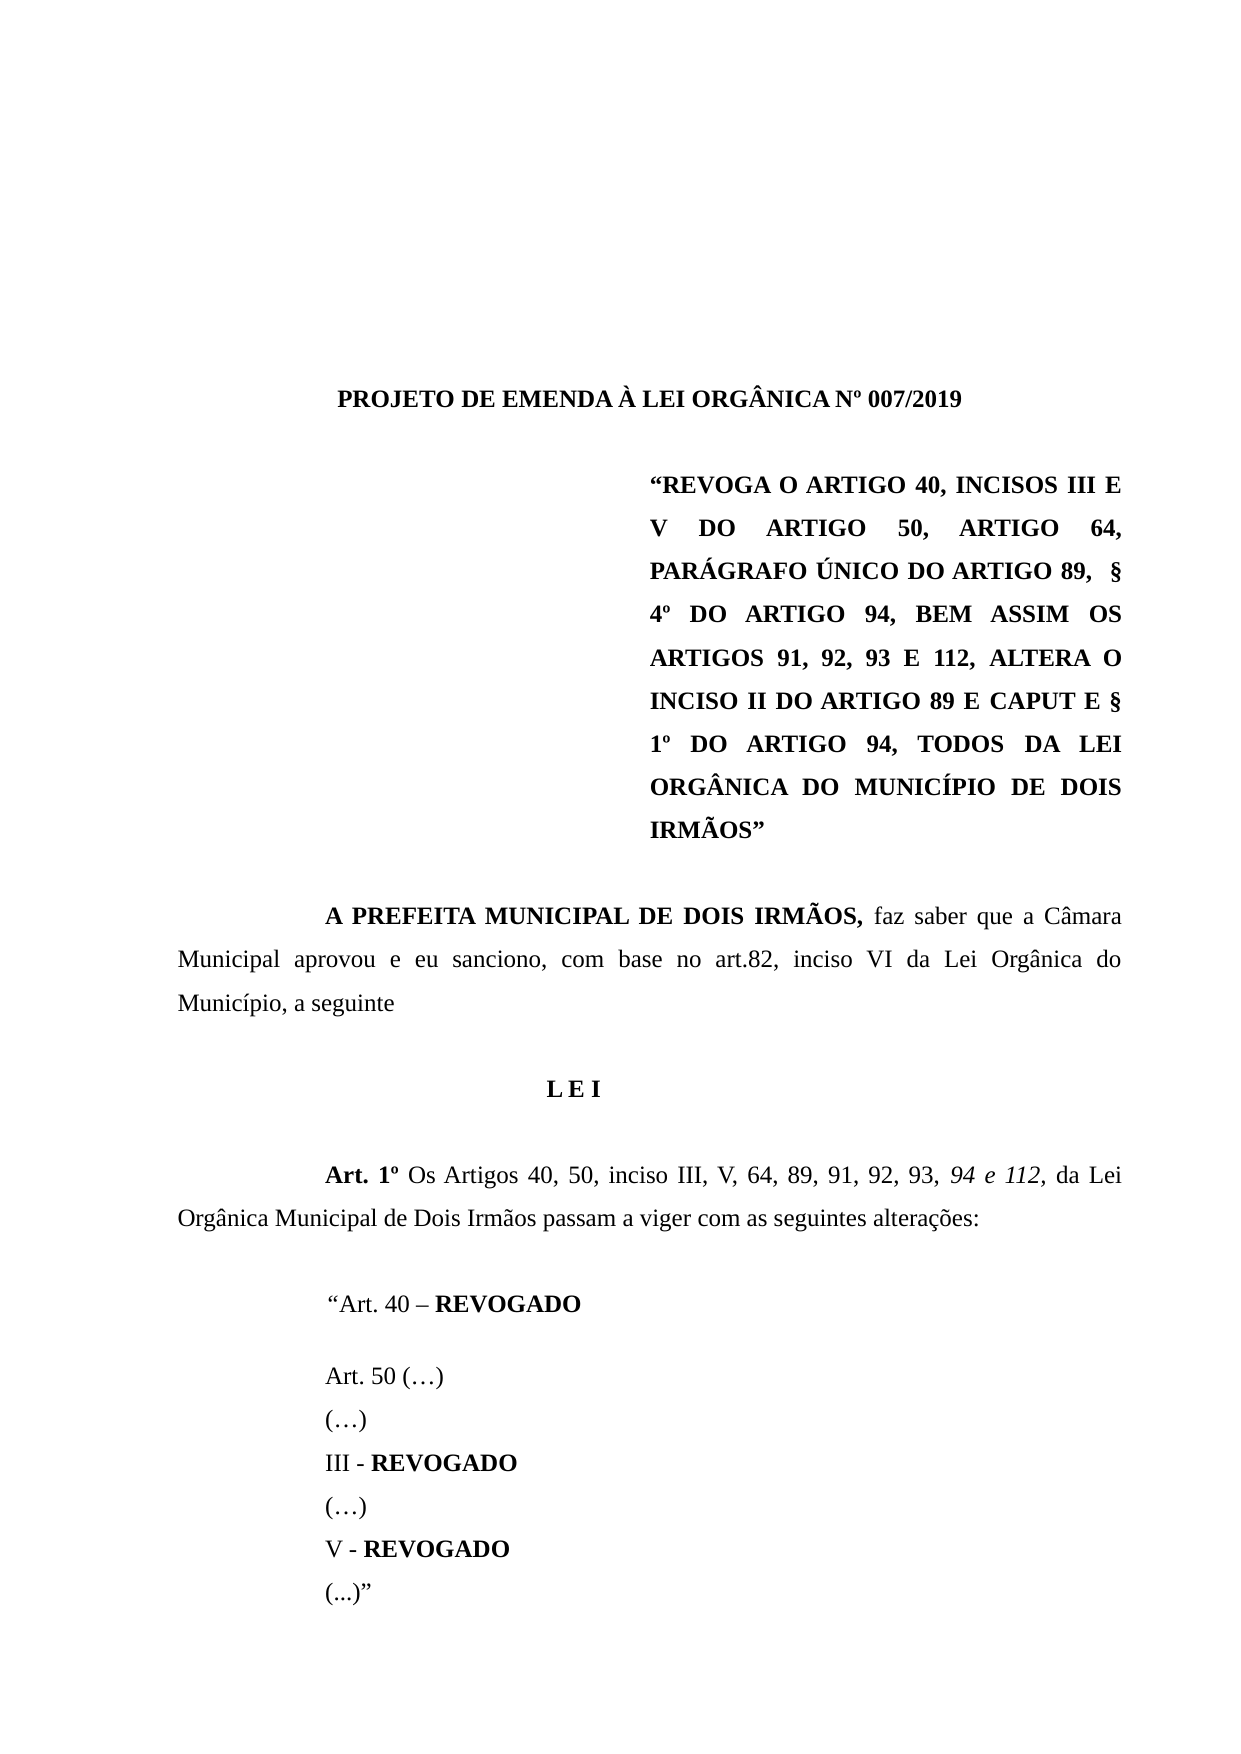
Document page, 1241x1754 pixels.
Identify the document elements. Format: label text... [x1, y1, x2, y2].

text (…) [177, 1491, 1122, 1519]
text V - REVOGADO [177, 1534, 1122, 1563]
text Art. 50 (…) [177, 1361, 1122, 1390]
text “Art. 40 – REVOGADO [177, 1289, 1122, 1318]
text “REVOGA O ARTIGO 40, INCISOS III E V DO ARTIGO 50, ARTIGO 64, PARÁGRAFO ÚNICO DO ARTIGO 89, § 4º DO ARTIGO 94, BEM ASSIM OS ARTIGOS 91, 92, 93 E 112, ALTERA O INCISO II DO ARTIGO 89 E CAPUT E § 1º DO ARTIGO 94, TODOS DA LEI ORGÂNICA DO MUNICÍPIO DE DOIS IRMÃOS” [649, 470, 1122, 844]
text A PREFEITA MUNICIPAL DE DOIS IRMÃOS, faz saber que a Câmara Municipal aprovou e eu sanciono, com base no art.82, inciso VI da Lei Orgânica do Município, a seguinte [177, 901, 1122, 1016]
text (…) [177, 1404, 1122, 1433]
text L E I [177, 1074, 1122, 1103]
text Art. 1º Os Artigos 40, 50, inciso III, V, 64, 89, 91, 92, 93, 94 e 112, da Lei Orgânica Municipal de Dois Irmãos passam a viger com as seguintes alterações: [177, 1160, 1122, 1232]
text (...)” [177, 1577, 1122, 1606]
text III - REVOGADO [177, 1448, 1122, 1476]
subtitle PROJETO DE EMENDA À LEI ORGÂNICA Nº 007/2019 [177, 384, 1122, 413]
